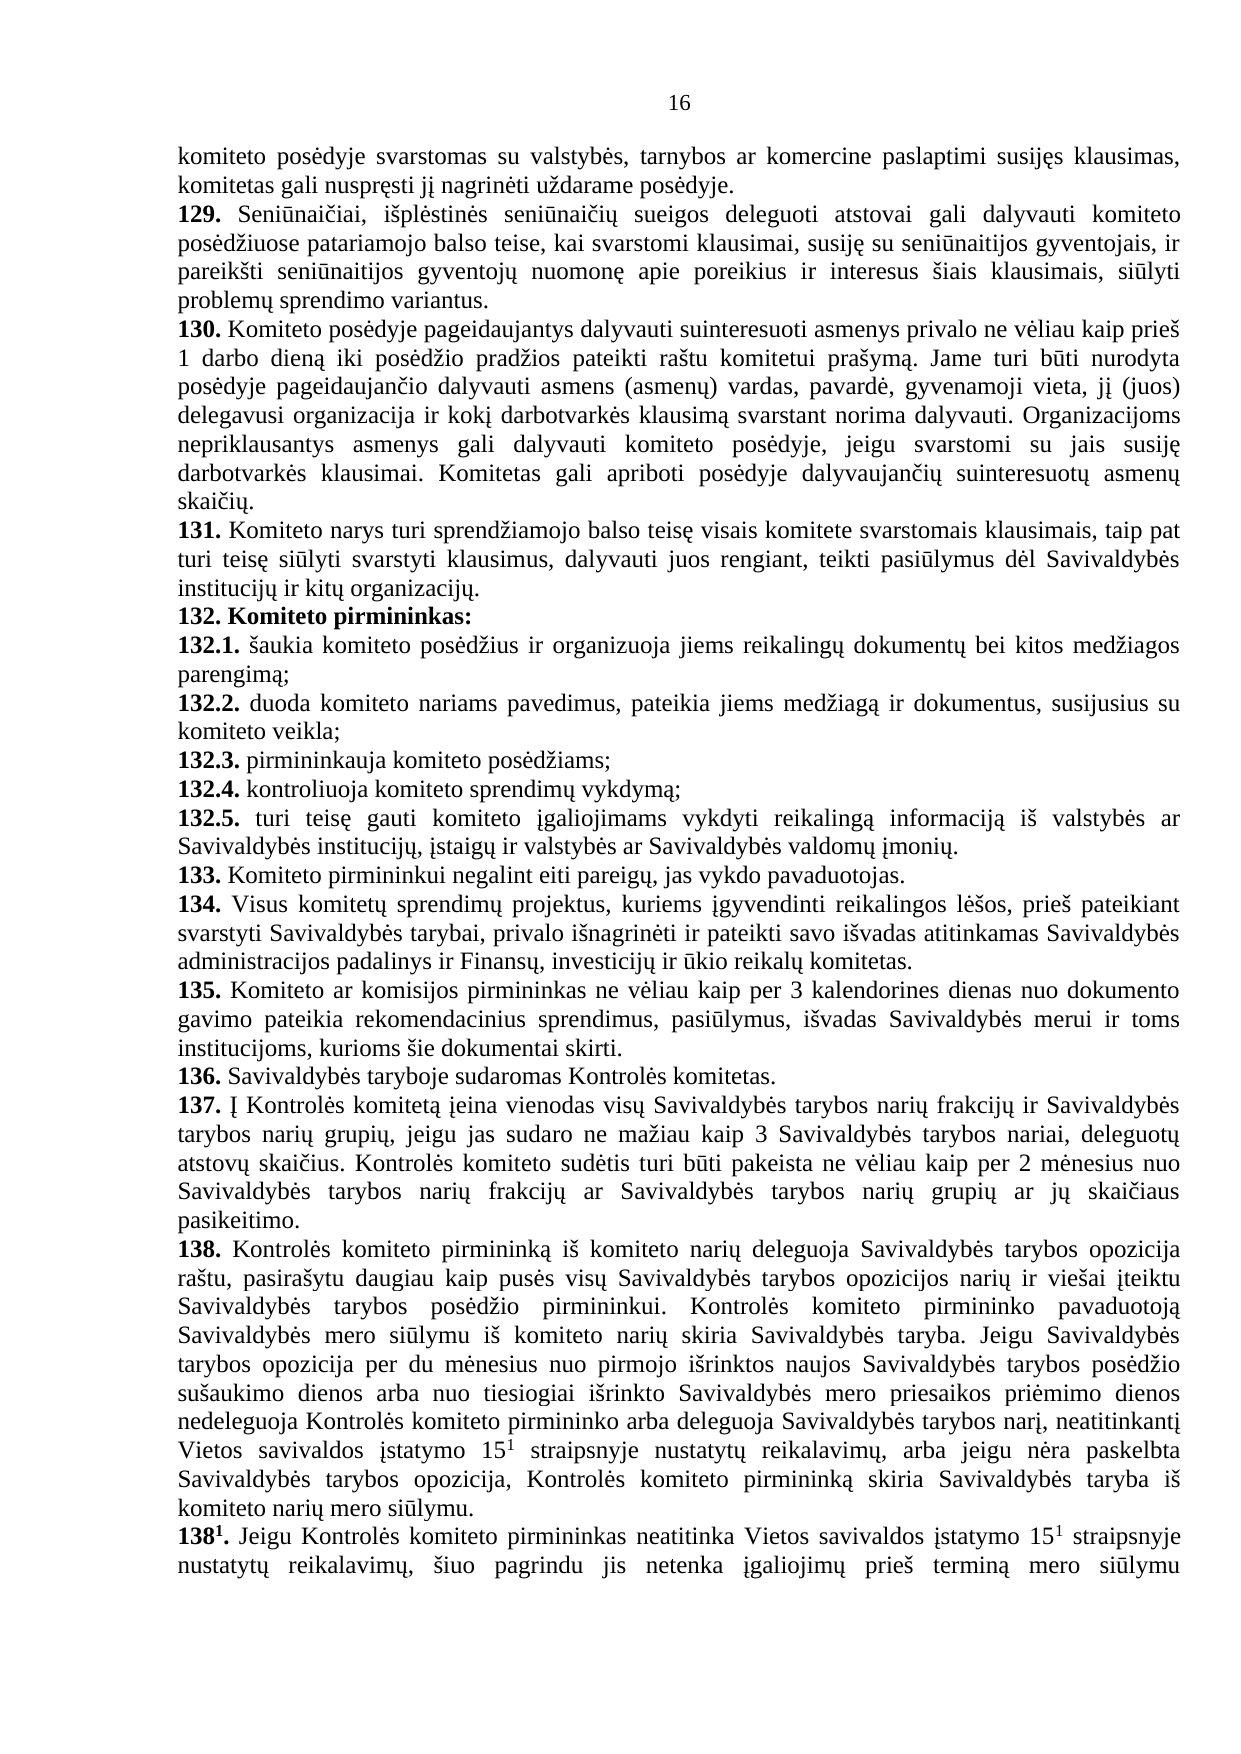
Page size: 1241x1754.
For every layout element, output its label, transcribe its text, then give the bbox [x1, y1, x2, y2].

text 137. Į Kontrolės komitetą įeina vienodas visų Savivaldybės tarybos narių frakcijų ir Savivaldybės tarybos narių grupių, jeigu jas sudaro ne mažiau kaip 3 Savivaldybės tarybos nariai, deleguotų atstovų skaičius. Kontrolės komiteto sudėtis turi būti pakeista ne vėliau kaip per 2 mėnesius nuo Savivaldybės tarybos narių frakcijų ar Savivaldybės tarybos narių grupių ar jų skaičiaus pasikeitimo. [177, 1090, 1181, 1234]
text 130. Komiteto posėdyje pageidaujantys dalyvauti suinteresuoti asmenys privalo ne vėliau kaip prieš 1 darbo dieną iki posėdžio pradžios pateikti raštu komitetui prašymą. Jame turi būti nurodyta posėdyje pageidaujančio dalyvauti asmens (asmenų) vardas, pavardė, gyvenamoji vieta, jį (juos) delegavusi organizacija ir kokį darbotvarkės klausimą svarstant norima dalyvauti. Organizacijoms nepriklausantys asmenys gali dalyvauti komiteto posėdyje, jeigu svarstomi su jais susiję darbotvarkės klausimai. Komitetas gali apriboti posėdyje dalyvaujančių suinteresuotų asmenų skaičių. [177, 314, 1181, 515]
text 133. Komiteto pirmininkui negalint eiti pareigų, jas vykdo pavaduotojas. [177, 860, 1181, 889]
text 132.1. šaukia komiteto posėdžius ir organizuoja jiems reikalingų dokumentų bei kitos medžiagos parengimą; [177, 630, 1181, 688]
text 132. Komiteto pirmininkas: [177, 601, 1181, 630]
text 132.5. turi teisę gauti komiteto įgaliojimams vykdyti reikalingą informaciją iš valstybės ar Savivaldybės institucijų, įstaigų ir valstybės ar Savivaldybės valdomų įmonių. [177, 803, 1181, 860]
text 132.2. duoda komiteto nariams pavedimus, pateikia jiems medžiagą ir dokumentus, susijusius su komiteto veikla; [177, 688, 1181, 745]
text 138. Kontrolės komiteto pirmininką iš komiteto narių deleguoja Savivaldybės tarybos opozicija raštu, pasirašytu daugiau kaip pusės visų Savivaldybės tarybos opozicijos narių ir viešai įteiktu Savivaldybės tarybos posėdžio pirmininkui. Kontrolės komiteto pirmininko pavaduotoją Savivaldybės mero siūlymu iš komiteto narių skiria Savivaldybės taryba. Jeigu Savivaldybės tarybos opozicija per du mėnesius nuo pirmojo išrinktos naujos Savivaldybės tarybos posėdžio sušaukimo dienos arba nuo tiesiogiai išrinkto Savivaldybės mero priesaikos priėmimo dienos nedeleguoja Kontrolės komiteto pirmininko arba deleguoja Savivaldybės tarybos narį, neatitinkantį Vietos savivaldos įstatymo 151 straipsnyje nustatytų reikalavimų, arba jeigu nėra paskelbta Savivaldybės tarybos opozicija, Kontrolės komiteto pirmininką skiria Savivaldybės taryba iš komiteto narių mero siūlymu. [177, 1234, 1181, 1521]
text 134. Visus komitetų sprendimų projektus, kuriems įgyvendinti reikalingos lėšos, prieš pateikiant svarstyti Savivaldybės tarybai, privalo išnagrinėti ir pateikti savo išvadas atitinkamas Savivaldybės administracijos padalinys ir Finansų, investicijų ir ūkio reikalų komitetas. [177, 889, 1181, 975]
text 129. Seniūnaičiai, išplėstinės seniūnaičių sueigos deleguoti atstovai gali dalyvauti komiteto posėdžiuose patariamojo balso teise, kai svarstomi klausimai, susiję su seniūnaitijos gyventojais, ir pareikšti seniūnaitijos gyventojų nuomonę apie poreikius ir interesus šiais klausimais, siūlyti problemų sprendimo variantus. [177, 199, 1181, 314]
text 132.4. kontroliuoja komiteto sprendimų vykdymą; [177, 774, 1181, 803]
text komiteto posėdyje svarstomas su valstybės, tarnybos ar komercine paslaptimi susijęs klausimas, komitetas gali nuspręsti jį nagrinėti uždarame posėdyje. [177, 141, 1181, 199]
text 136. Savivaldybės taryboje sudaromas Kontrolės komitetas. [177, 1061, 1181, 1090]
text 132.3. pirmininkauja komiteto posėdžiams; [177, 745, 1181, 774]
text 135. Komiteto ar komisijos pirmininkas ne vėliau kaip per 3 kalendorines dienas nuo dokumento gavimo pateikia rekomendacinius sprendimus, pasiūlymus, išvadas Savivaldybės merui ir toms institucijoms, kurioms šie dokumentai skirti. [177, 975, 1181, 1061]
text 131. Komiteto narys turi sprendžiamojo balso teisę visais komitete svarstomais klausimais, taip pat turi teisę siūlyti svarstyti klausimus, dalyvauti juos rengiant, teikti pasiūlymus dėl Savivaldybės institucijų ir kitų organizacijų. [177, 515, 1181, 601]
text 1381. Jeigu Kontrolės komiteto pirmininkas neatitinka Vietos savivaldos įstatymo 151 straipsnyje nustatytų reikalavimų, šiuo pagrindu jis netenka įgaliojimų prieš terminą mero siūlymu [177, 1521, 1181, 1579]
